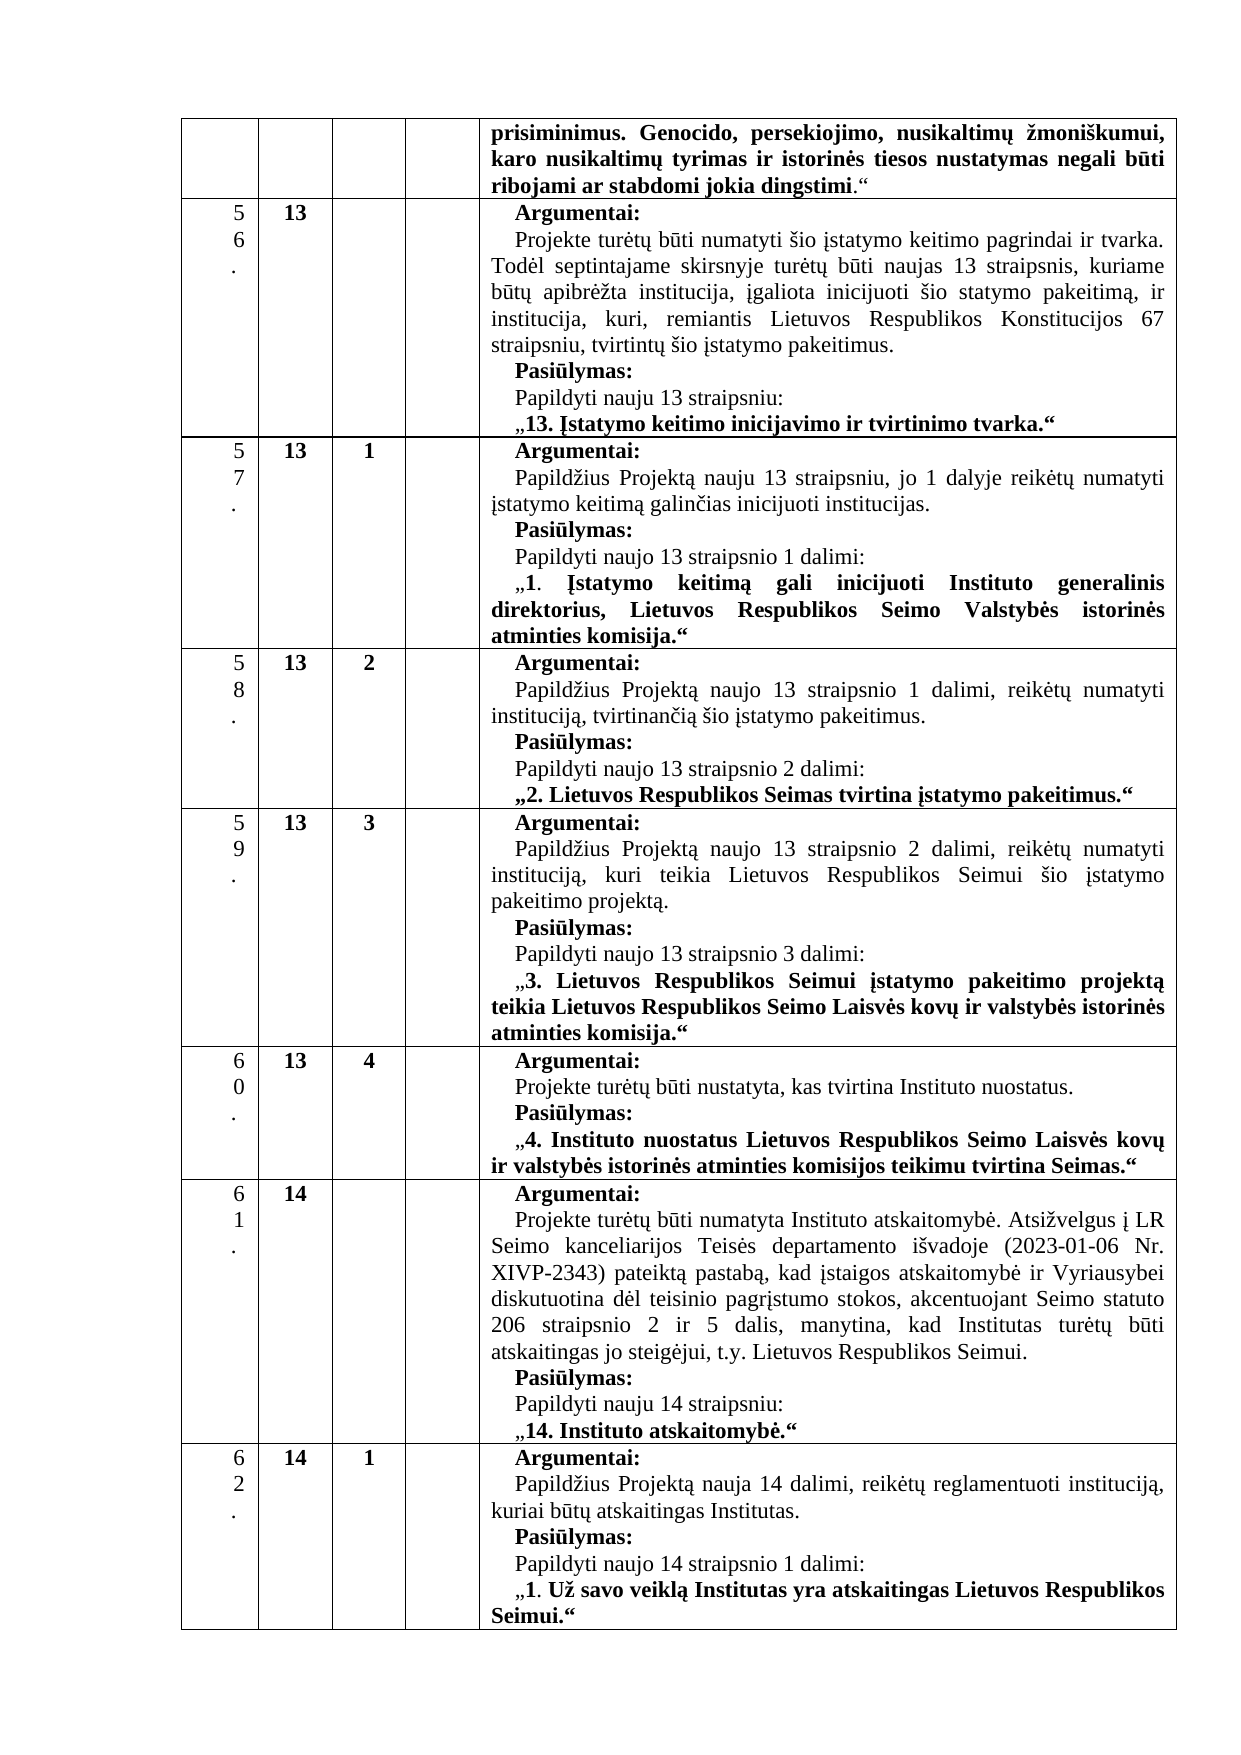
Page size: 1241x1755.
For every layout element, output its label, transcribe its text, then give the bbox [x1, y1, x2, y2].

table_cell 13 [259, 1047, 332, 1178]
table_cell Argumentai: Papildžius Projektą naujo 13 straipsnio 2 dalimi, reikėtų numatyti instituciją, kuri teikia Lietuvos Respublikos Seimui šio įstatymo pakeitimo projektą. Pasiūlymas: Papildyti naujo 13 straipsnio 3 dalimi: „3. Lietuvos Respublikos Seimui įstatymo pakeitimo projektą teikia Lietuvos Respublikos Seimo Laisvės kovų ir valstybės istorinės atminties komisija.“ [480, 809, 1176, 1046]
table_cell prisiminimus. Genocido, persekiojimo, nusikaltimų žmoniškumui, karo nusikaltimų tyrimas ir istorinės tiesos nustatymas negali būti ribojami ar stabdomi jokia dingstimi.“ [480, 119, 1176, 198]
table_cell Argumentai: Papildžius Projektą nauju 13 straipsniu, jo 1 dalyje reikėtų numatyti įstatymo keitimą galinčias inicijuoti institucijas. Pasiūlymas: Papildyti naujo 13 straipsnio 1 dalimi: „1. Įstatymo keitimą gali inicijuoti Instituto generalinis direktorius, Lietuvos Respublikos Seimo Valstybės istorinės atminties komisija.“ [480, 438, 1176, 648]
table_cell [259, 119, 332, 198]
table_cell 1 [333, 438, 405, 648]
table_cell [182, 1180, 258, 1443]
table_cell 2 [333, 649, 405, 807]
table_cell 13 [259, 809, 332, 1046]
table_cell [406, 1047, 479, 1178]
table_cell 13 [259, 649, 332, 807]
table_cell [406, 649, 479, 807]
table_cell [406, 1180, 479, 1443]
table_cell [406, 438, 479, 648]
table_cell [333, 119, 405, 198]
table_cell [182, 809, 258, 1046]
table_cell [333, 199, 405, 436]
table_cell Argumentai: Projekte turėtų būti nustatyta, kas tvirtina Instituto nuostatus. Pasiūlymas: „4. Instituto nuostatus Lietuvos Respublikos Seimo Laisvės kovų ir valstybės istorinės atminties komisijos teikimu tvirtina Seimas.“ [480, 1047, 1176, 1178]
table_cell [182, 438, 258, 648]
table_cell [182, 649, 258, 807]
table_cell 4 [333, 1047, 405, 1178]
table_cell Argumentai: Projekte turėtų būti numatyta Instituto atskaitomybė. Atsižvelgus į LR Seimo kanceliarijos Teisės departamento išvadoje (2023-01-06 Nr. XIVP-2343) pateiktą pastabą, kad įstaigos atskaitomybė ir Vyriausybei diskutuotina dėl teisinio pagrįstumo stokos, akcentuojant Seimo statuto 206 straipsnio 2 ir 5 dalis, manytina, kad Institutas turėtų būti atskaitingas jo steigėjui, t.y. Lietuvos Respublikos Seimui. Pasiūlymas: Papildyti nauju 14 straipsniu: „14. Instituto atskaitomybė.“ [480, 1180, 1176, 1443]
table_cell [182, 1047, 258, 1178]
table_cell 14 [259, 1180, 332, 1443]
table_cell 13 [259, 199, 332, 436]
table_cell Argumentai: Papildžius Projektą nauja 14 dalimi, reikėtų reglamentuoti instituciją, kuriai būtų atskaitingas Institutas. Pasiūlymas: Papildyti naujo 14 straipsnio 1 dalimi: „1. Už savo veiklą Institutas yra atskaitingas Lietuvos Respublikos Seimui.“ [480, 1444, 1176, 1629]
table_cell [406, 199, 479, 436]
table_cell [182, 1444, 258, 1629]
table_cell 14 [259, 1444, 332, 1629]
table_cell [406, 809, 479, 1046]
table_cell 13 [259, 438, 332, 648]
table_cell [333, 1180, 405, 1443]
table_cell [406, 1444, 479, 1629]
table_cell [406, 119, 479, 198]
table_cell Argumentai: Projekte turėtų būti numatyti šio įstatymo keitimo pagrindai ir tvarka. Todėl septintajame skirsnyje turėtų būti naujas 13 straipsnis, kuriame būtų apibrėžta institucija, įgaliota inicijuoti šio statymo pakeitimą, ir institucija, kuri, remiantis Lietuvos Respublikos Konstitucijos 67 straipsniu, tvirtintų šio įstatymo pakeitimus. Pasiūlymas: Papildyti nauju 13 straipsniu: „13. Įstatymo keitimo inicijavimo ir tvirtinimo tvarka.“ [480, 199, 1176, 436]
table_cell [182, 199, 258, 436]
table_cell 1 [333, 1444, 405, 1629]
table_cell [182, 119, 258, 198]
table_cell 3 [333, 809, 405, 1046]
table_cell Argumentai: Papildžius Projektą naujo 13 straipsnio 1 dalimi, reikėtų numatyti instituciją, tvirtinančią šio įstatymo pakeitimus. Pasiūlymas: Papildyti naujo 13 straipsnio 2 dalimi: „2. Lietuvos Respublikos Seimas tvirtina įstatymo pakeitimus.“ [480, 649, 1176, 807]
